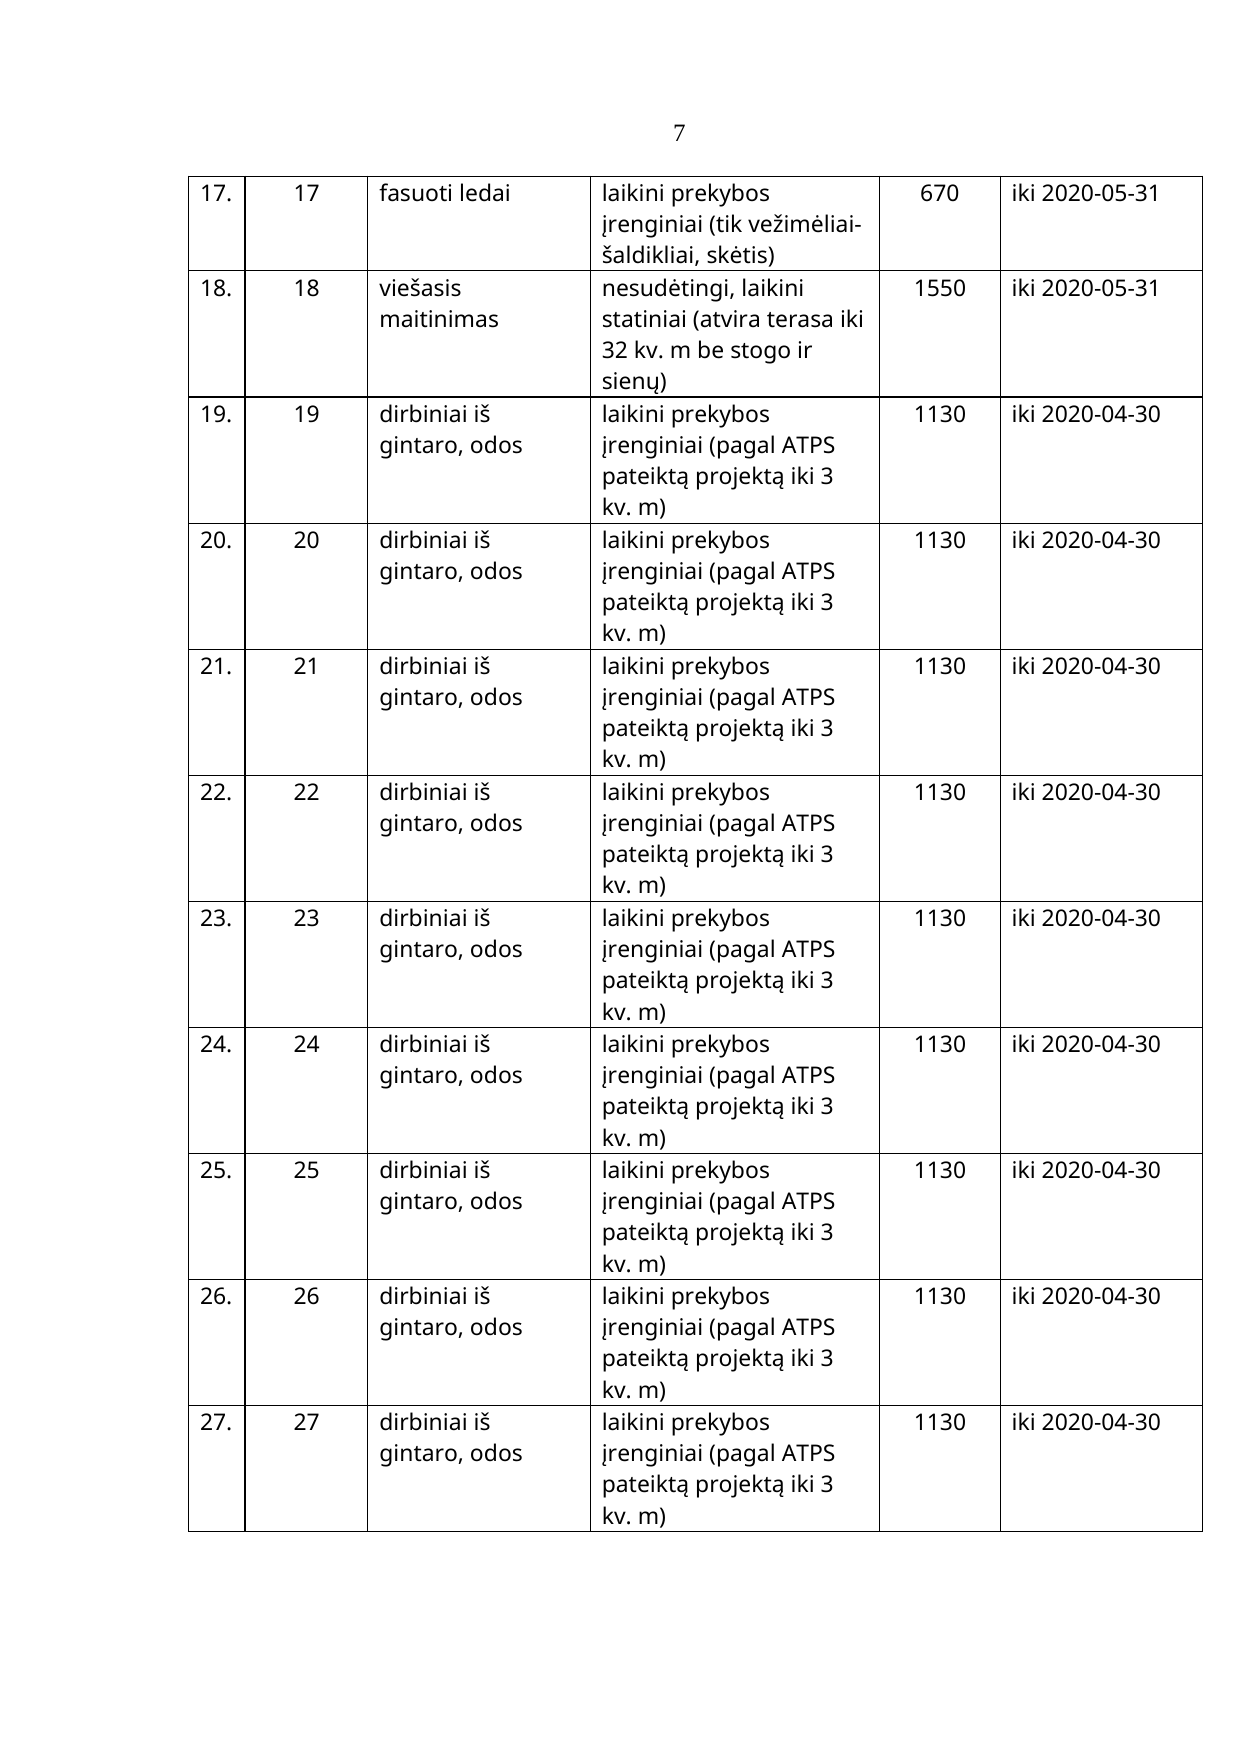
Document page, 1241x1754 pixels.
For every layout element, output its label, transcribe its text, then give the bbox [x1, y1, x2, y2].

table_cell 25 [246, 1154, 367, 1279]
table_cell dirbiniai iš gintaro, odos [368, 524, 590, 648]
table_cell 18 [246, 271, 367, 396]
table_cell 22 [246, 776, 367, 901]
table_cell iki 2020-04-30 [1001, 902, 1202, 1027]
table_cell 26 [246, 1280, 367, 1405]
table_cell dirbiniai iš gintaro, odos [368, 1406, 590, 1531]
table_cell 1130 [880, 1028, 1000, 1153]
table_cell laikini prekybos įrenginiai (pagal ATPS pateiktą projektą iki 3 kv. m) [591, 1280, 879, 1405]
table_cell 25. [189, 1154, 244, 1279]
table_cell 1130 [880, 776, 1000, 901]
table_cell 23 [246, 902, 367, 1027]
table_cell laikini prekybos įrenginiai (pagal ATPS pateiktą projektą iki 3 kv. m) [591, 1406, 879, 1531]
table_cell dirbiniai iš gintaro, odos [368, 398, 590, 522]
table_cell 670 [880, 177, 1000, 270]
table_cell dirbiniai iš gintaro, odos [368, 902, 590, 1027]
table_cell iki 2020-04-30 [1001, 398, 1202, 522]
table_cell dirbiniai iš gintaro, odos [368, 1028, 590, 1153]
table_cell iki 2020-05-31 [1001, 177, 1202, 270]
table_cell 24. [189, 1028, 244, 1153]
table_cell 1130 [880, 1280, 1000, 1405]
table_cell iki 2020-04-30 [1001, 650, 1202, 774]
table_cell viešasis maitinimas [368, 271, 590, 396]
table_cell 1130 [880, 1154, 1000, 1279]
table_cell dirbiniai iš gintaro, odos [368, 1280, 590, 1405]
table_cell dirbiniai iš gintaro, odos [368, 650, 590, 774]
table_cell 23. [189, 902, 244, 1027]
table_cell laikini prekybos įrenginiai (pagal ATPS pateiktą projektą iki 3 kv. m) [591, 1028, 879, 1153]
table_cell laikini prekybos įrenginiai (pagal ATPS pateiktą projektą iki 3 kv. m) [591, 524, 879, 648]
table_cell 19 [246, 398, 367, 522]
table_cell 20 [246, 524, 367, 648]
table_cell laikini prekybos įrenginiai (tik vežimėliai-šaldikliai, skėtis) [591, 177, 879, 270]
table_cell 26. [189, 1280, 244, 1405]
table_cell 18. [189, 271, 244, 396]
table_cell iki 2020-04-30 [1001, 1154, 1202, 1279]
table_cell nesudėtingi, laikini statiniai (atvira terasa iki 32 kv. m be stogo ir sienų) [591, 271, 879, 396]
table_cell 27 [246, 1406, 367, 1531]
table_cell 21. [189, 650, 244, 774]
table_cell 17 [246, 177, 367, 270]
table_cell iki 2020-04-30 [1001, 1028, 1202, 1153]
table_cell laikini prekybos įrenginiai (pagal ATPS pateiktą projektą iki 3 kv. m) [591, 650, 879, 774]
table_cell dirbiniai iš gintaro, odos [368, 1154, 590, 1279]
table_cell laikini prekybos įrenginiai (pagal ATPS pateiktą projektą iki 3 kv. m) [591, 902, 879, 1027]
table_cell 19. [189, 398, 244, 522]
table_cell 24 [246, 1028, 367, 1153]
table_cell iki 2020-04-30 [1001, 524, 1202, 648]
table_cell 1550 [880, 271, 1000, 396]
table_cell iki 2020-04-30 [1001, 1280, 1202, 1405]
table_cell 1130 [880, 902, 1000, 1027]
table_cell laikini prekybos įrenginiai (pagal ATPS pateiktą projektą iki 3 kv. m) [591, 398, 879, 522]
table_cell 1130 [880, 650, 1000, 774]
table_cell 21 [246, 650, 367, 774]
table_cell dirbiniai iš gintaro, odos [368, 776, 590, 901]
table_cell iki 2020-04-30 [1001, 776, 1202, 901]
table_cell 27. [189, 1406, 244, 1531]
table_cell 22. [189, 776, 244, 901]
table_cell 17. [189, 177, 244, 270]
table_cell laikini prekybos įrenginiai (pagal ATPS pateiktą projektą iki 3 kv. m) [591, 1154, 879, 1279]
table_cell 1130 [880, 524, 1000, 648]
table_cell iki 2020-04-30 [1001, 1406, 1202, 1531]
table_cell laikini prekybos įrenginiai (pagal ATPS pateiktą projektą iki 3 kv. m) [591, 776, 879, 901]
table_cell iki 2020-05-31 [1001, 271, 1202, 396]
table_cell 20. [189, 524, 244, 648]
table_cell fasuoti ledai [368, 177, 590, 270]
table_cell 1130 [880, 398, 1000, 522]
table_cell 1130 [880, 1406, 1000, 1531]
